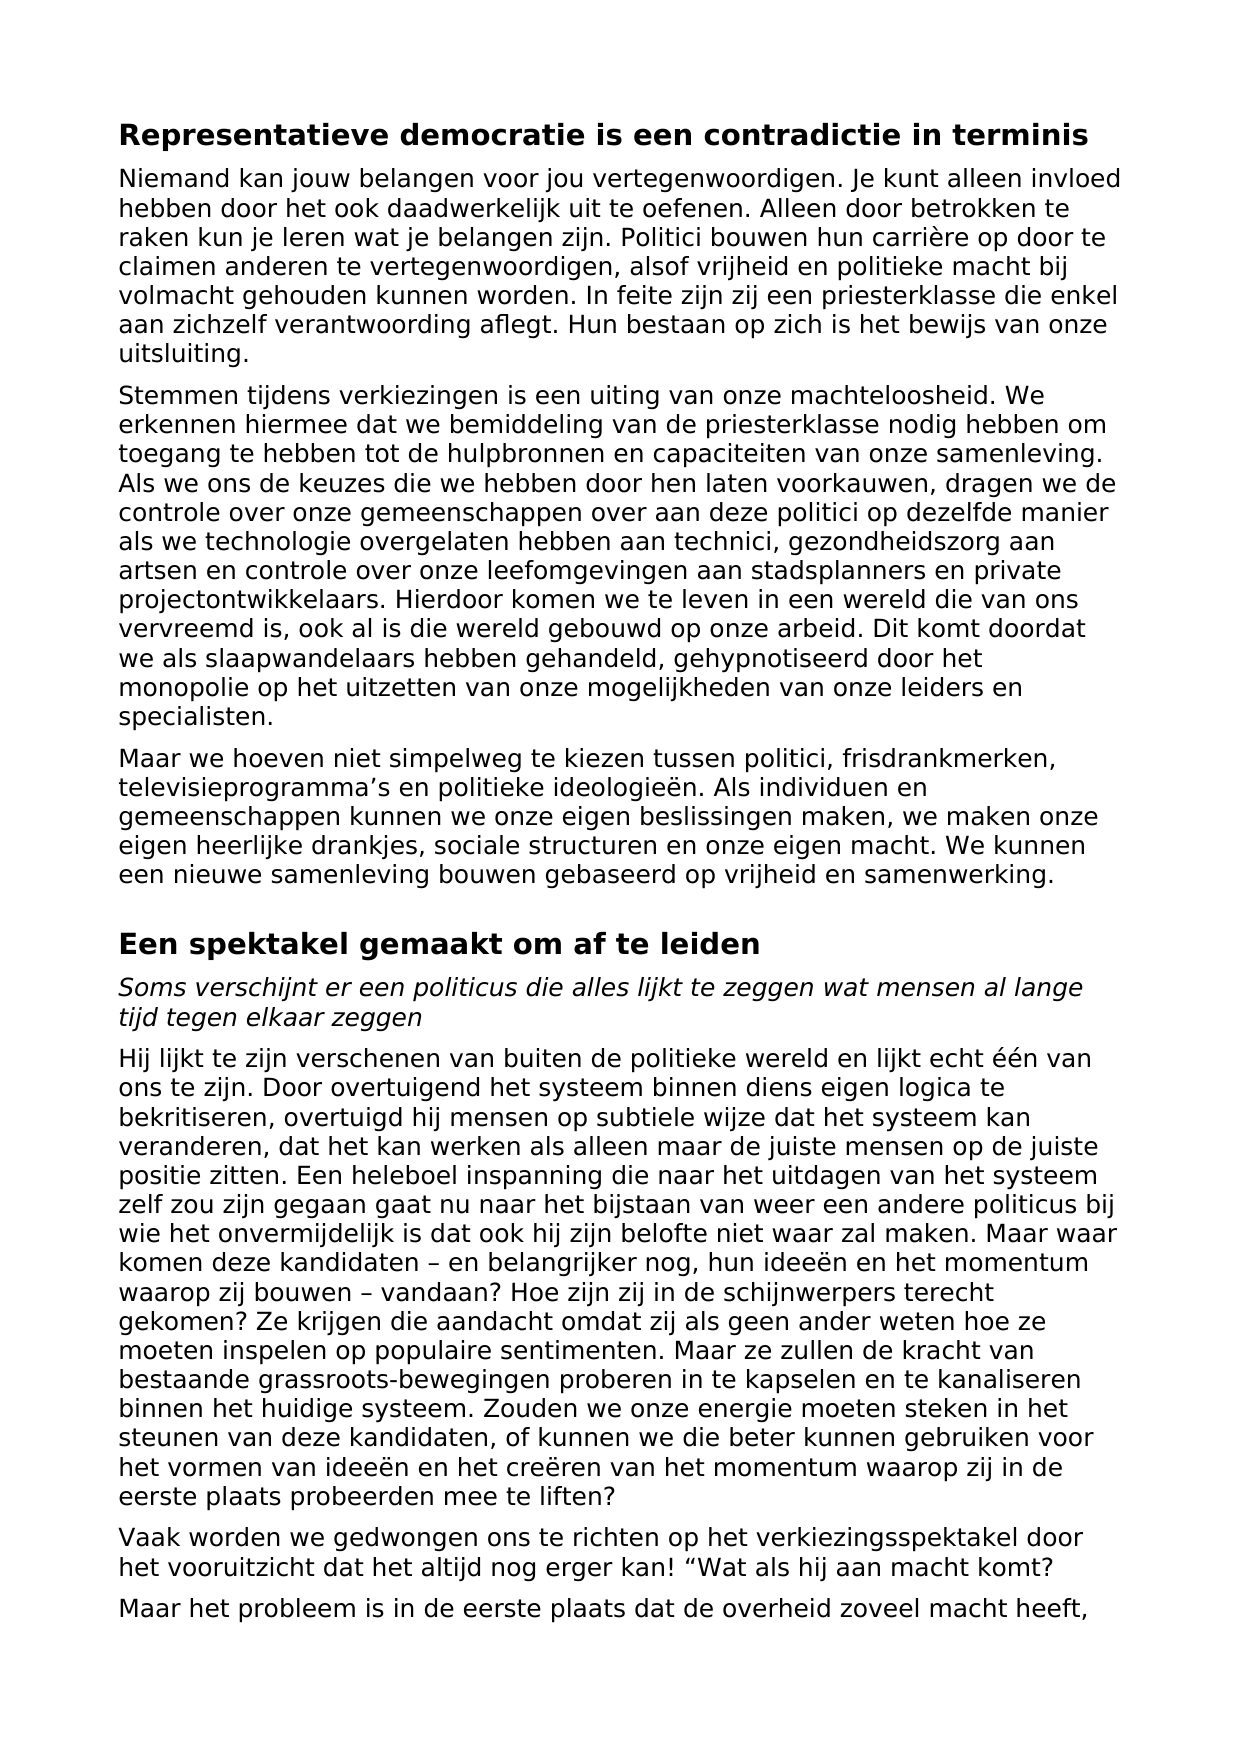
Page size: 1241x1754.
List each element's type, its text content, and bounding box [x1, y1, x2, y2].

text Soms verschijnt er een politicus die alles lijkt te zeggen wat mensen al lange tijd tegen elkaar zeggen [118, 973, 1122, 1032]
subtitle Een spektakel gemaakt om af te leiden [118, 927, 1122, 961]
text Maar we hoeven niet simpelweg te kiezen tussen politici, frisdrankmerken, televisieprogramma’s en politieke ideologieën. Als individuen en gemeenschappen kunnen we onze eigen beslissingen maken, we maken onze eigen heerlijke drankjes, sociale structuren en onze eigen macht. We kunnen een nieuwe samenleving bouwen gebaseerd op vrijheid en samenwerking. [118, 744, 1122, 889]
text Niemand kan jouw belangen voor jou vertegenwoordigen. Je kunt alleen invloed hebben door het ook daadwerkelijk uit te oefenen. Alleen door betrokken te raken kun je leren wat je belangen zijn. Politici bouwen hun carrière op door te claimen anderen te vertegenwoordigen, alsof vrijheid en politieke macht bij volmacht gehouden kunnen worden. In feite zijn zij een priesterklasse die enkel aan zichzelf verantwoording aflegt. Hun bestaan op zich is het bewijs van onze uitsluiting. [118, 164, 1122, 369]
text Vaak worden we gedwongen ons te richten op het verkiezingsspektakel door het vooruitzicht dat het altijd nog erger kan! “Wat als hij aan macht komt? [118, 1523, 1122, 1582]
text Stemmen tijdens verkiezingen is een uiting van onze machteloosheid. We erkennen hiermee dat we bemiddeling van de priesterklasse nodig hebben om toegang te hebben tot de hulpbronnen en capaciteiten van onze samenleving. Als we ons de keuzes die we hebben door hen laten voorkauwen, dragen we de controle over onze gemeenschappen over aan deze politici op dezelfde manier als we technologie overgelaten hebben aan technici, gezondheidszorg aan artsen en controle over onze leefomgevingen aan stadsplanners en private projectontwikkelaars. Hierdoor komen we te leven in een wereld die van ons vervreemd is, ook al is die wereld gebouwd op onze arbeid. Dit komt doordat we als slaapwandelaars hebben gehandeld, gehypnotiseerd door het monopolie op het uitzetten van onze mogelijkheden van onze leiders en specialisten. [118, 381, 1122, 731]
text Maar het probleem is in de eerste plaats dat de overheid zoveel macht heeft, [118, 1594, 1122, 1623]
text Hij lijkt te zijn verschenen van buiten de politieke wereld en lijkt echt één van ons te zijn. Door overtuigend het systeem binnen diens eigen logica te bekritiseren, overtuigd hij mensen op subtiele wijze dat het systeem kan veranderen, dat het kan werken als alleen maar de juiste mensen op de juiste positie zitten. Een heleboel inspanning die naar het uitdagen van het systeem zelf zou zijn gegaan gaat nu naar het bijstaan van weer een andere politicus bij wie het onvermijdelijk is dat ook hij zijn belofte niet waar zal maken. Maar waar komen deze kandidaten – en belangrijker nog, hun ideeën en het momentum waarop zij bouwen – vandaan? Hoe zijn zij in de schijnwerpers terecht gekomen? Ze krijgen die aandacht omdat zij als geen ander weten hoe ze moeten inspelen op populaire sentimenten. Maar ze zullen de kracht van bestaande grassroots-bewegingen proberen in te kapselen en te kanaliseren binnen het huidige systeem. Zouden we onze energie moeten steken in het steunen van deze kandidaten, of kunnen we die beter kunnen gebruiken voor het vormen van ideeën en het creëren van het momentum waarop zij in de eerste plaats probeerden mee te liften? [118, 1044, 1122, 1511]
subtitle Representatieve democratie is een contradictie in terminis [118, 118, 1122, 152]
